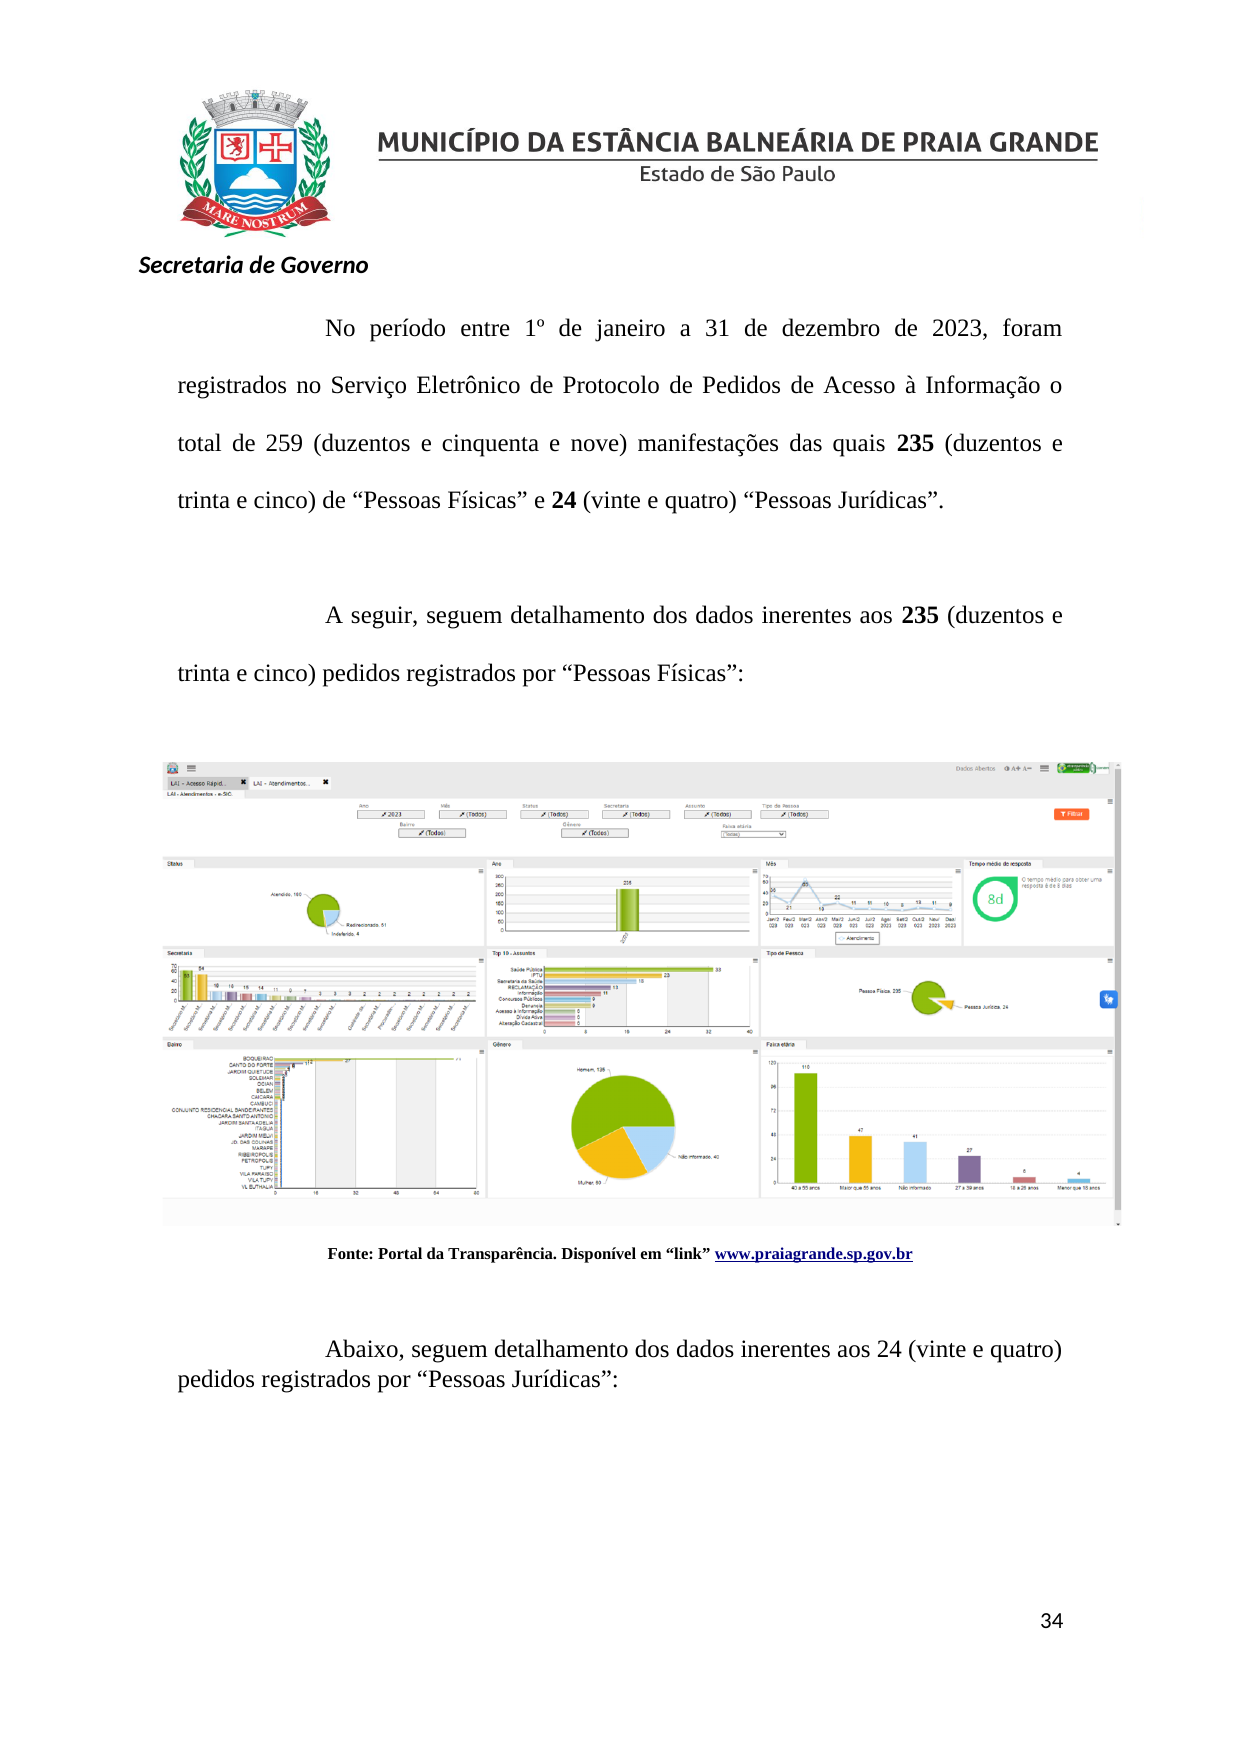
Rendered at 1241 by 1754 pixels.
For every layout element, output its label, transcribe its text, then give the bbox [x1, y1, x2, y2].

text Fonte: Portal da Transparência. Disponível em “link” www.praiagrande.sp.gov.br [177, 1244, 1063, 1263]
text Abaixo, seguem detalhamento dos dados inerentes aos 24 (vinte e quatro) pedidos registrados por “Pessoas Jurídicas”: [177, 1334, 1063, 1393]
text No período entre 1º de janeiro a 31 de dezembro de 2023, foram registrados no Serviço Eletrônico de Protocolo de Pedidos de Acesso à Informação o total de 259 (duzentos e cinquenta e nove) manifestações das quais 235 (duzentos e trinta e cinco) de “Pessoas Físicas” e 24 (vinte e quatro) “Pessoas Jurídicas”. [177, 313, 1063, 514]
text A seguir, seguem detalhamento dos dados inerentes aos 235 (duzentos e trinta e cinco) pedidos registrados por “Pessoas Físicas”: [177, 600, 1063, 686]
